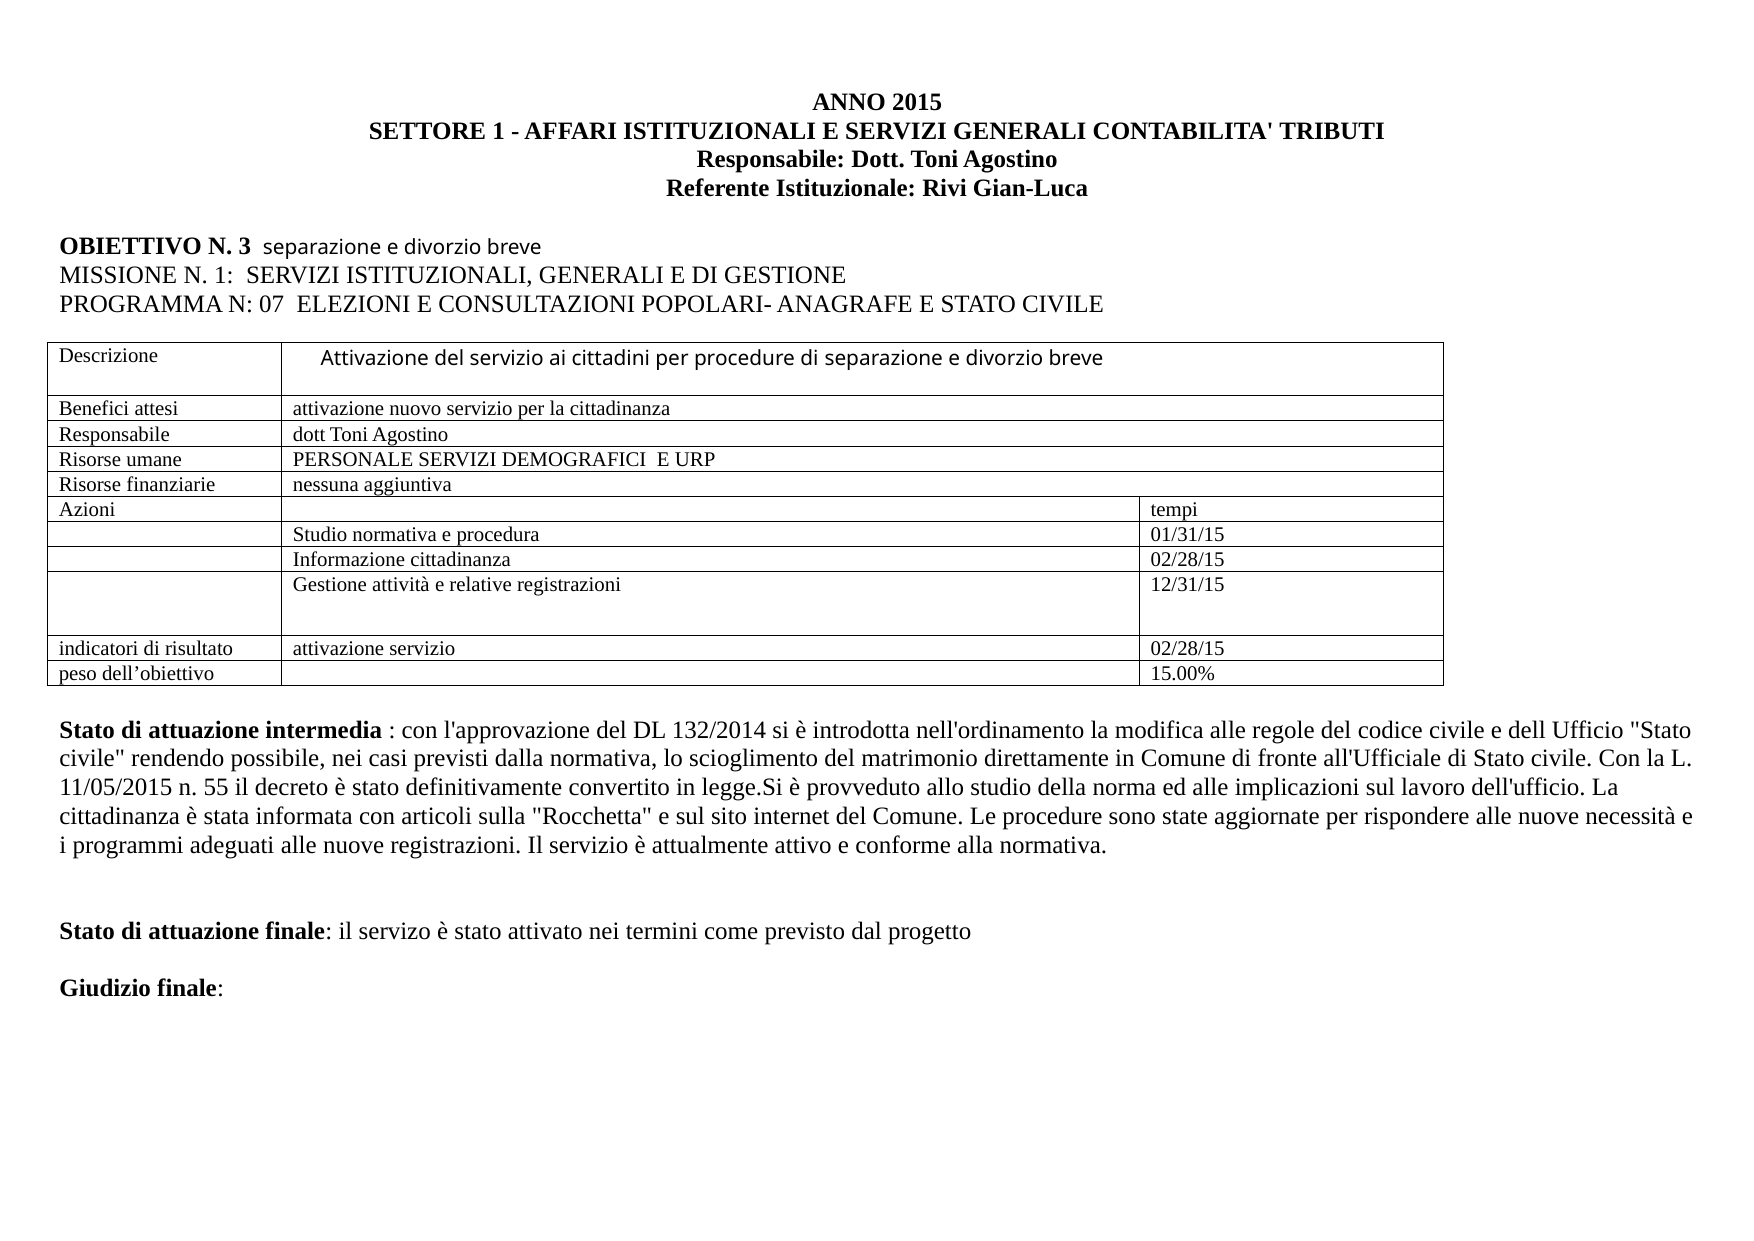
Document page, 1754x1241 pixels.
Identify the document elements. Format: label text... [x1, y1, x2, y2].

table_cell 31/12/15 [1140, 572, 1443, 635]
text SETTORE 1 - AFFARI ISTITUZIONALI E SERVIZI GENERALI CONTABILITA' TRIBUTI [59, 116, 1695, 144]
table_cell [282, 661, 1139, 685]
table_cell tempi [1140, 497, 1443, 521]
table_cell Studio normativa e procedura [282, 522, 1139, 546]
text Responsabile: Dott. Toni Agostino [59, 144, 1695, 173]
text PROGRAMMA N: 07 ELEZIONI E CONSULTAZIONI POPOLARI- ANAGRAFE E STATO CIVILE [59, 289, 1695, 318]
text Stato di attuazione intermedia : con l'approvazione del DL 132/2014 si è introdotta nell'ordinamento la modifica alle regole del codice civile e dell Ufficio "Stato civile" rendendo possibile, nei casi previsti dalla normativa, lo scioglimento del matrimonio direttamente in Comune di fronte all'Ufficiale di Stato civile. Con la L. 11/05/2015 n. 55 il decreto è stato definitivamente convertito in legge.Si è provveduto allo studio della norma ed alle implicazioni sul lavoro dell'ufficio. La cittadinanza è stata informata con articoli sulla "Rocchetta" e sul sito internet del Comune. Le procedure sono state aggiornate per rispondere alle nuove necessità e i programmi adeguati alle nuove registrazioni. Il servizio è attualmente attivo e conforme alla normativa. [59, 715, 1695, 858]
table_cell 15,00% [1140, 661, 1443, 685]
table_cell Informazione cittadinanza [282, 547, 1139, 571]
table_cell [48, 572, 281, 635]
table_cell Responsabile [48, 421, 281, 446]
text Referente Istituzionale: Rivi Gian-Luca [59, 173, 1695, 202]
table_cell attivazione nuovo servizio per la cittadinanza [282, 396, 1443, 420]
table_cell Risorse umane [48, 447, 281, 471]
table_cell [48, 522, 281, 546]
text ANNO 2015 [59, 87, 1695, 116]
table_cell Risorse finanziarie [48, 472, 281, 496]
text Giudizio finale: [59, 973, 1695, 1002]
text MISSIONE N. 1: SERVIZI ISTITUZIONALI, GENERALI E DI GESTIONE [59, 260, 1695, 289]
table_cell 31/01/15 [1140, 522, 1443, 546]
text OBIETTIVO N. 3 separazione e divorzio breve [59, 231, 1695, 260]
table_cell 28/02/15 [1140, 547, 1443, 571]
table_cell [282, 497, 1139, 521]
table_cell Gestione attività e relative registrazioni [282, 572, 1139, 635]
table_cell Azioni [48, 497, 281, 521]
table_cell PERSONALE SERVIZI DEMOGRAFICI E URP [282, 447, 1443, 471]
table_cell peso dell’obiettivo [48, 661, 281, 685]
table_cell indicatori di risultato [48, 636, 281, 660]
table_cell Benefici attesi [48, 396, 281, 420]
text Stato di attuazione finale: il servizo è stato attivato nei termini come previsto dal progetto [59, 916, 1695, 945]
table_cell nessuna aggiuntiva [282, 472, 1443, 496]
table_cell [48, 547, 281, 571]
table_header Descrizione [48, 343, 281, 395]
table_cell dott Toni Agostino [282, 421, 1443, 446]
table_header Attivazione del servizio ai cittadini per procedure di separazione e divorzio breve [282, 343, 1443, 395]
table_cell 28/02/15 [1140, 636, 1443, 660]
table_cell attivazione servizio [282, 636, 1139, 660]
